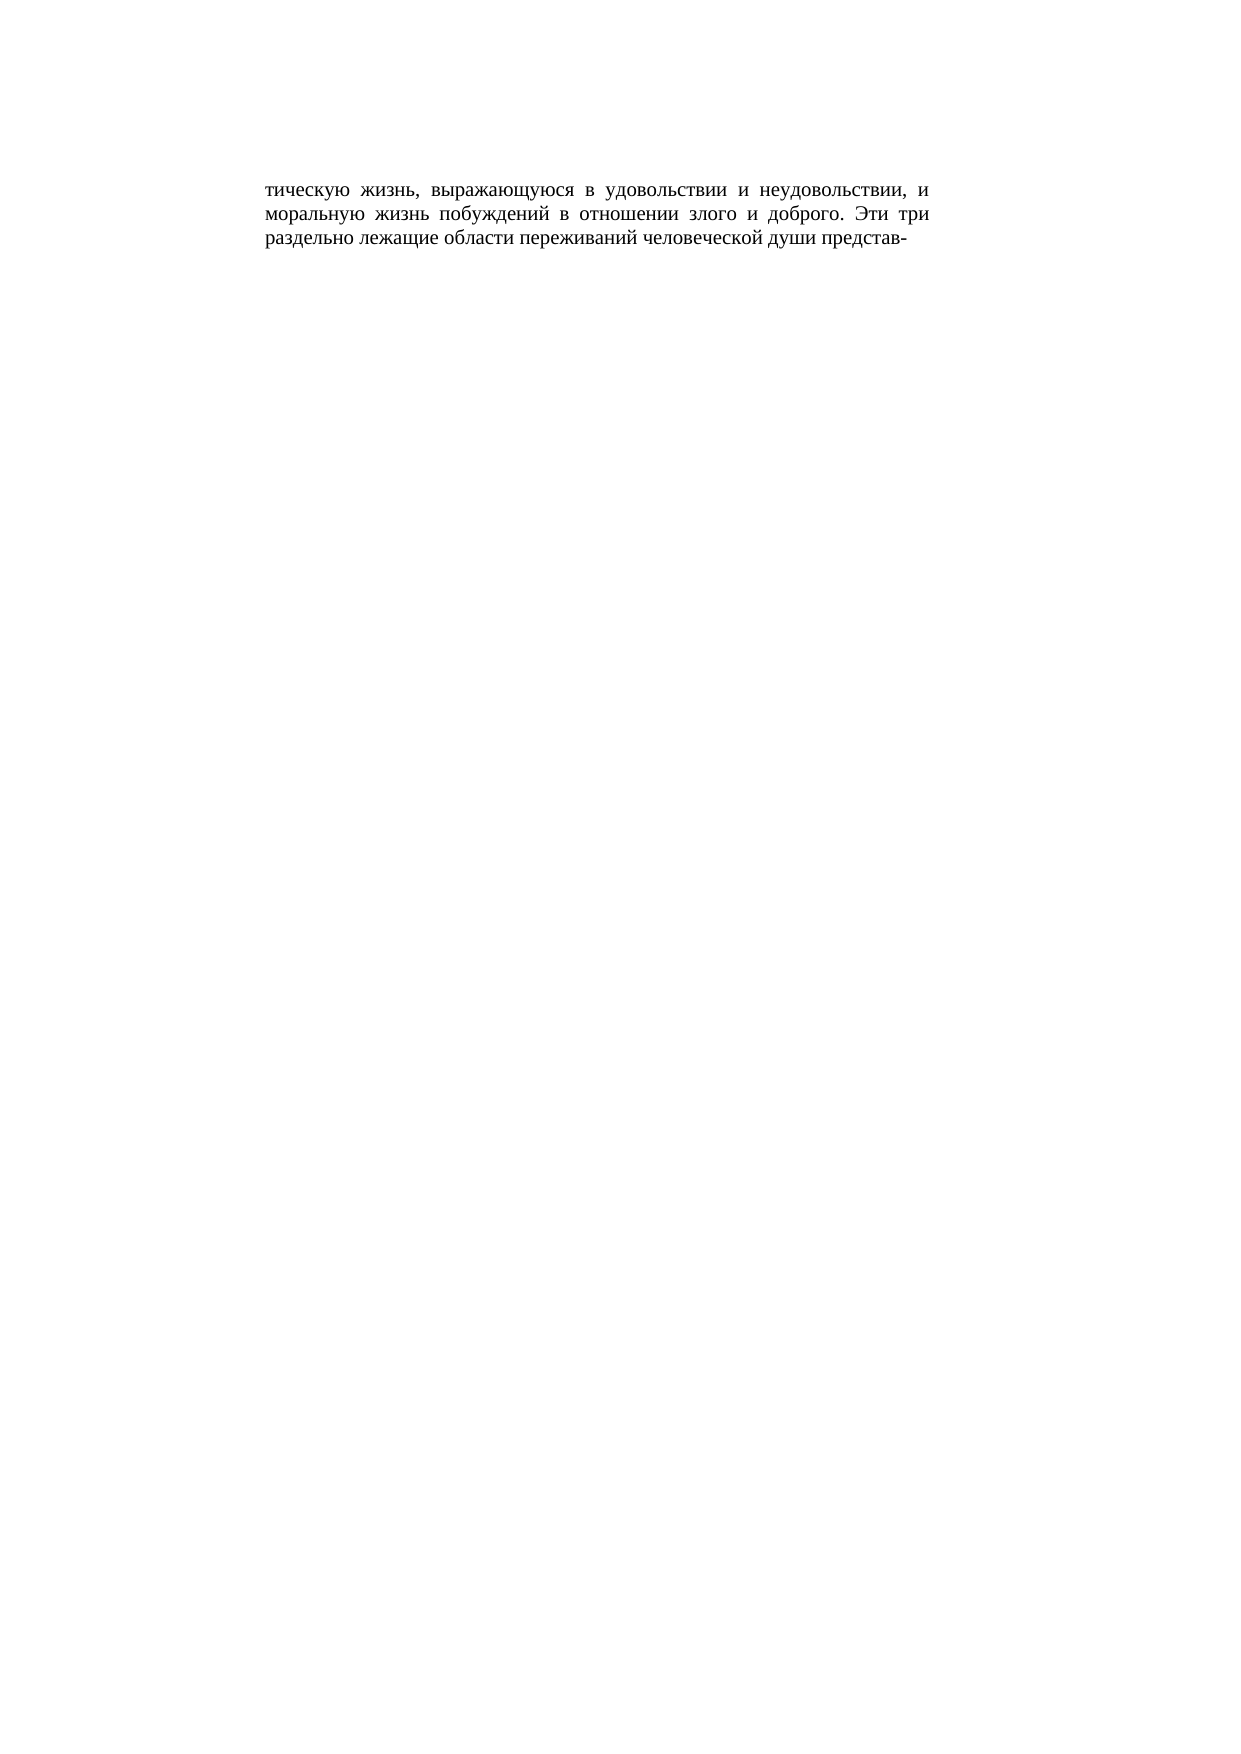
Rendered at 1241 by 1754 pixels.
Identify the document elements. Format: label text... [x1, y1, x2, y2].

text тическую жизнь, выражающуюся в удовольствии и неудовольствии, и моральную жизнь побуждений в отношении злого и доброго. Эти три раздельно лежащие области переживаний человеческой души представ- [265, 177, 930, 249]
